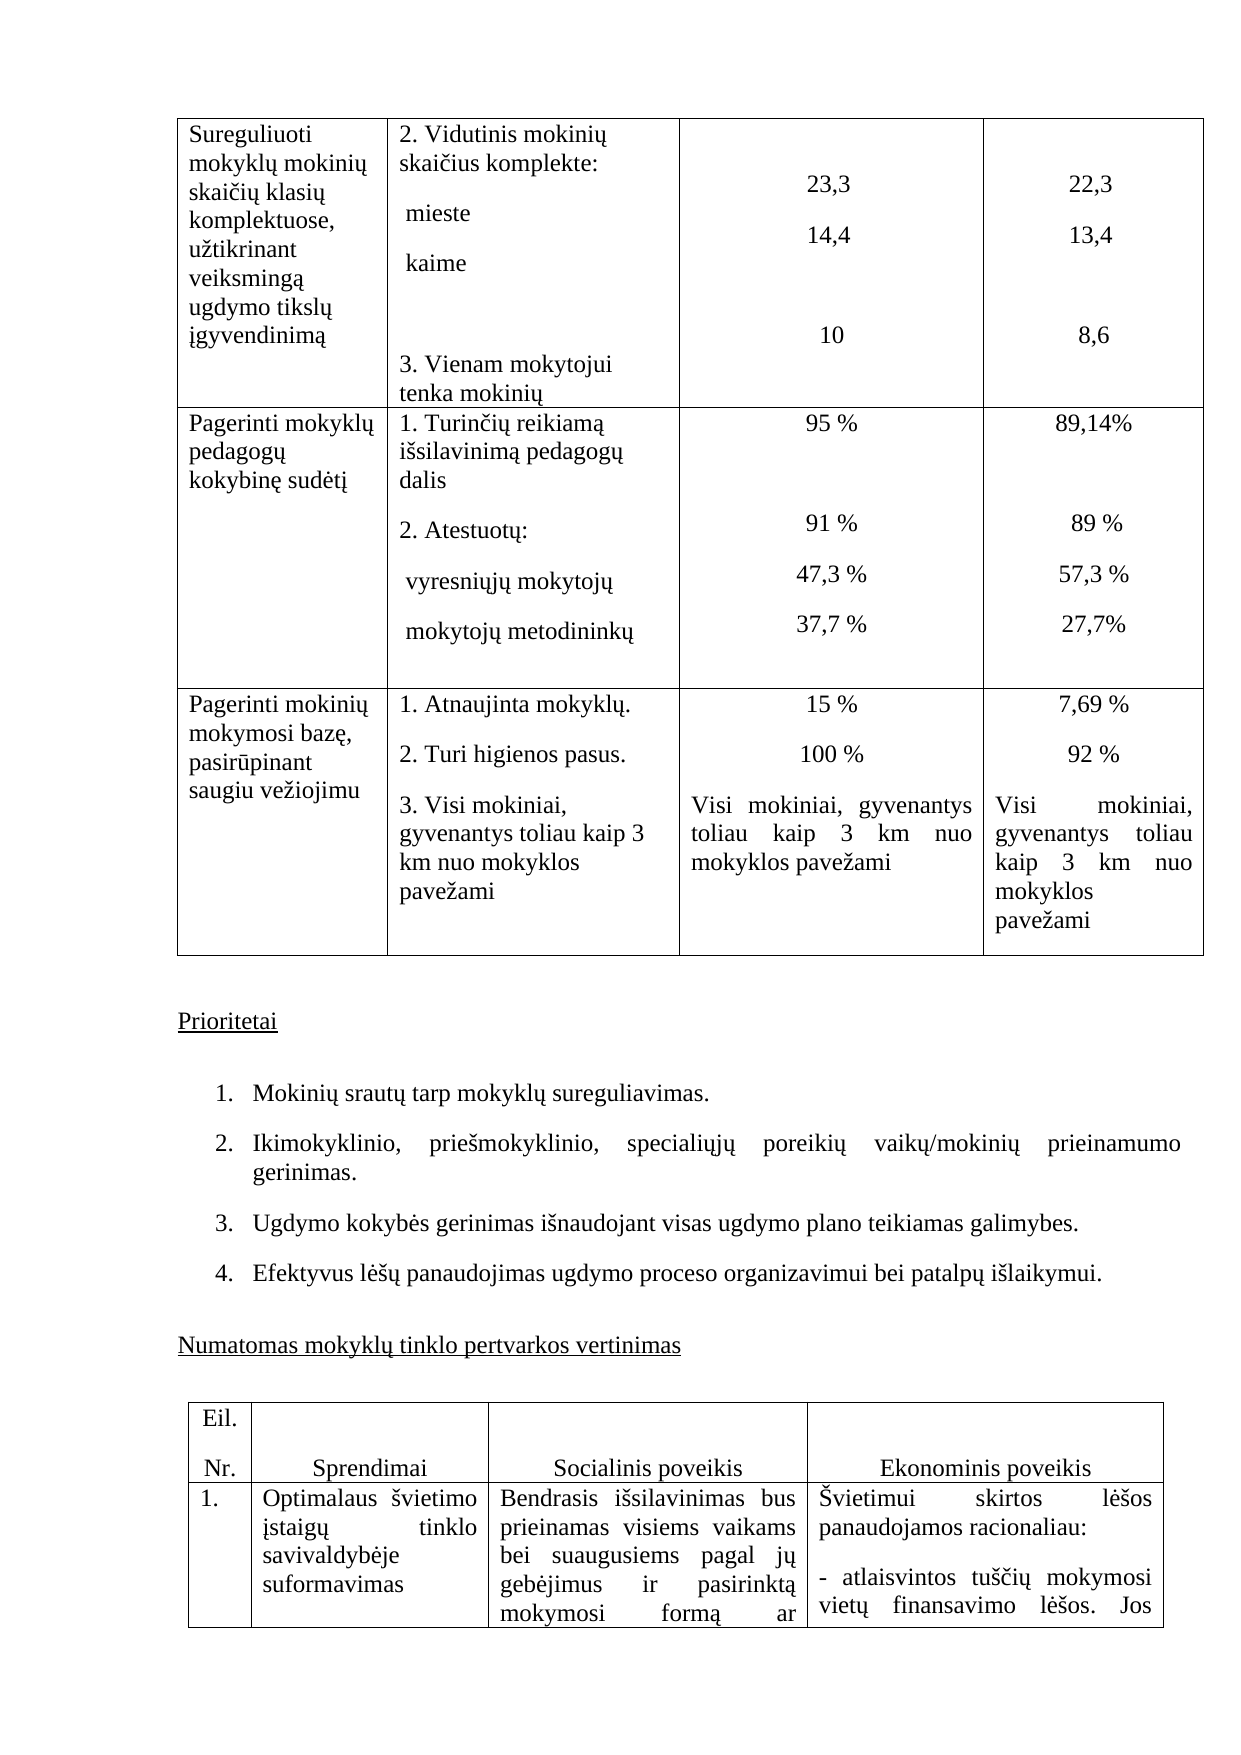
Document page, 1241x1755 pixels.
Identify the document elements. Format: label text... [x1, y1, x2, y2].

table_cell 2. Vidutinis mokinių skaičius komplekte: mieste kaime 3. Vienam mokytojui tenka mokinių [388, 119, 679, 407]
text Prioritetai [177, 1006, 1181, 1035]
table_cell 22,3 13,4 8,6 [984, 119, 1203, 407]
table_cell Pagerinti mokinių mokymosi bazę, pasirūpinant saugiu vežiojimu [178, 689, 387, 955]
text 1. Mokinių srautų tarp mokyklų sureguliavimas. [215, 1078, 1181, 1107]
table_cell Švietimui skirtos lėšos panaudojamos racionaliau: - atlaisvintos tuščių mokymosi vietų finansavimo lėšos. Jos [808, 1483, 1163, 1627]
table_cell Sureguliuoti mokyklų mokinių skaičių klasių komplektuose, užtikrinant veiksmingą ugdymo tikslų įgyvendinimą [178, 119, 387, 407]
table_cell 7,69 % 92 % Visi mokiniai, gyvenantys toliau kaip 3 km nuo mokyklos pavežami [984, 689, 1203, 955]
table_cell 1. [189, 1483, 251, 1627]
table_cell 1. Atnaujinta mokyklų. 2. Turi higienos pasus. 3. Visi mokiniai, gyvenantys toliau kaip 3 km nuo mokyklos pavežami [388, 689, 679, 955]
text 3. Ugdymo kokybės gerinimas išnaudojant visas ugdymo plano teikiamas galimybes. [215, 1208, 1181, 1236]
text 2. Ikimokyklinio, priešmokyklinio, specialiųjų poreikių vaikų/mokinių prieinamumo gerinimas. [215, 1128, 1181, 1186]
table_header Eil. Nr. [189, 1403, 251, 1482]
table_cell 15 % 100 % Visi mokiniai, gyvenantys toliau kaip 3 km nuo mokyklos pavežami [680, 689, 983, 955]
table_cell 1. Turinčių reikiamą išsilavinimą pedagogų dalis 2. Atestuotų: vyresniųjų mokytojų mokytojų metodininkų [388, 408, 679, 688]
table_header Ekonominis poveikis [808, 1403, 1163, 1482]
table_header Sprendimai [252, 1403, 488, 1482]
table_cell Bendrasis išsilavinimas bus prieinamas visiems vaikams bei suaugusiems pagal jų gebėjimus ir pasirinktą mokymosi formą ar [489, 1483, 807, 1627]
table_cell Pagerinti mokyklų pedagogų kokybinę sudėtį [178, 408, 387, 688]
table_cell 95 % 91 % 47,3 % 37,7 % [680, 408, 983, 688]
text Numatomas mokyklų tinklo pertvarkos vertinimas [177, 1330, 1181, 1358]
table_cell Optimalaus švietimo įstaigų tinklo savivaldybėje suformavimas [252, 1483, 488, 1627]
text 4. Efektyvus lėšų panaudojimas ugdymo proceso organizavimui bei patalpų išlaikymui. [215, 1258, 1181, 1287]
table_cell 89,14% 89 % 57,3 % 27,7% [984, 408, 1203, 688]
table_cell 23,3 14,4 10 [680, 119, 983, 407]
table_header Socialinis poveikis [489, 1403, 807, 1482]
